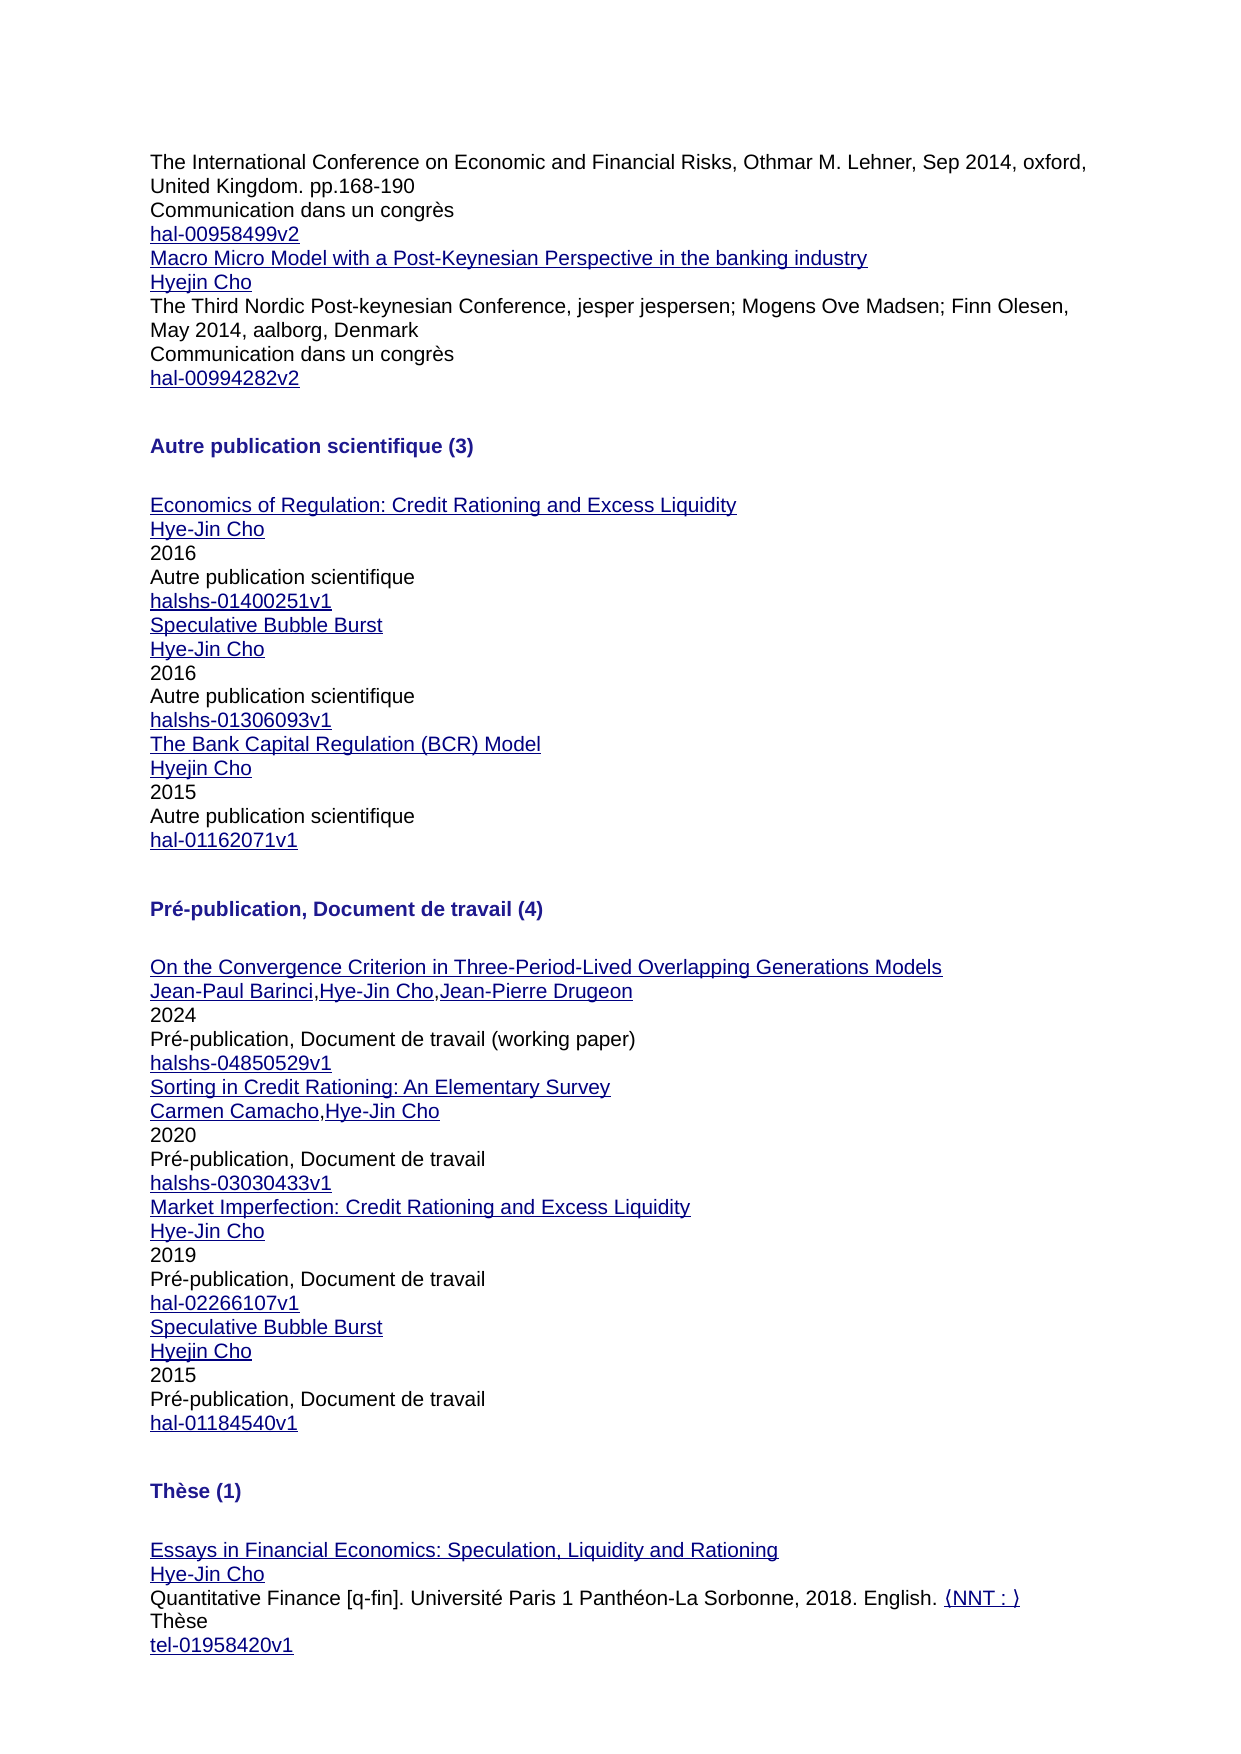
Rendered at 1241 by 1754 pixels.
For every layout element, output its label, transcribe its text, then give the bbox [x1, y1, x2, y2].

table_header On the Convergence Criterion in Three-Period-Lived Overlapping Generations Models Jean-Paul Barinci,Hye-Jin Cho,Jean-Pierre Drugeon 2024 Pré-publication, Document de travail (working paper) halshs-04850529v1 [150, 955, 1090, 1075]
table_cell Market Imperfection: Credit Rationing and Excess Liquidity Hye-Jin Cho 2019 Pré-publication, Document de travail hal-02266107v1 [150, 1195, 1090, 1314]
table_cell Macro Micro Model with a Post-Keynesian Perspective in the banking industry Hyejin Cho The Third Nordic Post-keynesian Conference, jesper jespersen; Mogens Ove Madsen; Finn Olesen, May 2014, aalborg, Denmark Communication dans un congrès hal-00994282v2 [150, 246, 1090, 389]
table_header Economics of Regulation: Credit Rationing and Excess Liquidity Hye-Jin Cho 2016 Autre publication scientifique halshs-01400251v1 [150, 493, 1090, 612]
table_cell Speculative Bubble Burst Hye-Jin Cho 2016 Autre publication scientifique halshs-01306093v1 [150, 613, 1090, 732]
subtitle Autre publication scientifique (3) [150, 434, 1090, 458]
subtitle Thèse (1) [150, 1479, 1090, 1503]
table_cell The International Conference on Economic and Financial Risks, Othmar M. Lehner, Sep 2014, oxford, United Kingdom. pp.168-190 Communication dans un congrès hal-00958499v2 [150, 150, 1090, 246]
table_cell Sorting in Credit Rationing: An Elementary Survey Carmen Camacho,Hye-Jin Cho 2020 Pré-publication, Document de travail halshs-03030433v1 [150, 1075, 1090, 1195]
table_cell Speculative Bubble Burst Hyejin Cho 2015 Pré-publication, Document de travail hal-01184540v1 [150, 1315, 1090, 1434]
table_cell The Bank Capital Regulation (BCR) Model Hyejin Cho 2015 Autre publication scientifique hal-01162071v1 [150, 732, 1090, 852]
table_header Essays in Financial Economics: Speculation, Liquidity and Rationing Hye-Jin Cho Quantitative Finance [q-fin]. Université Paris 1 Panthéon-La Sorbonne, 2018. English. ⟨NNT : ⟩ Thèse tel-01958420v1 [150, 1538, 1090, 1657]
subtitle Pré-publication, Document de travail (4) [150, 897, 1090, 921]
